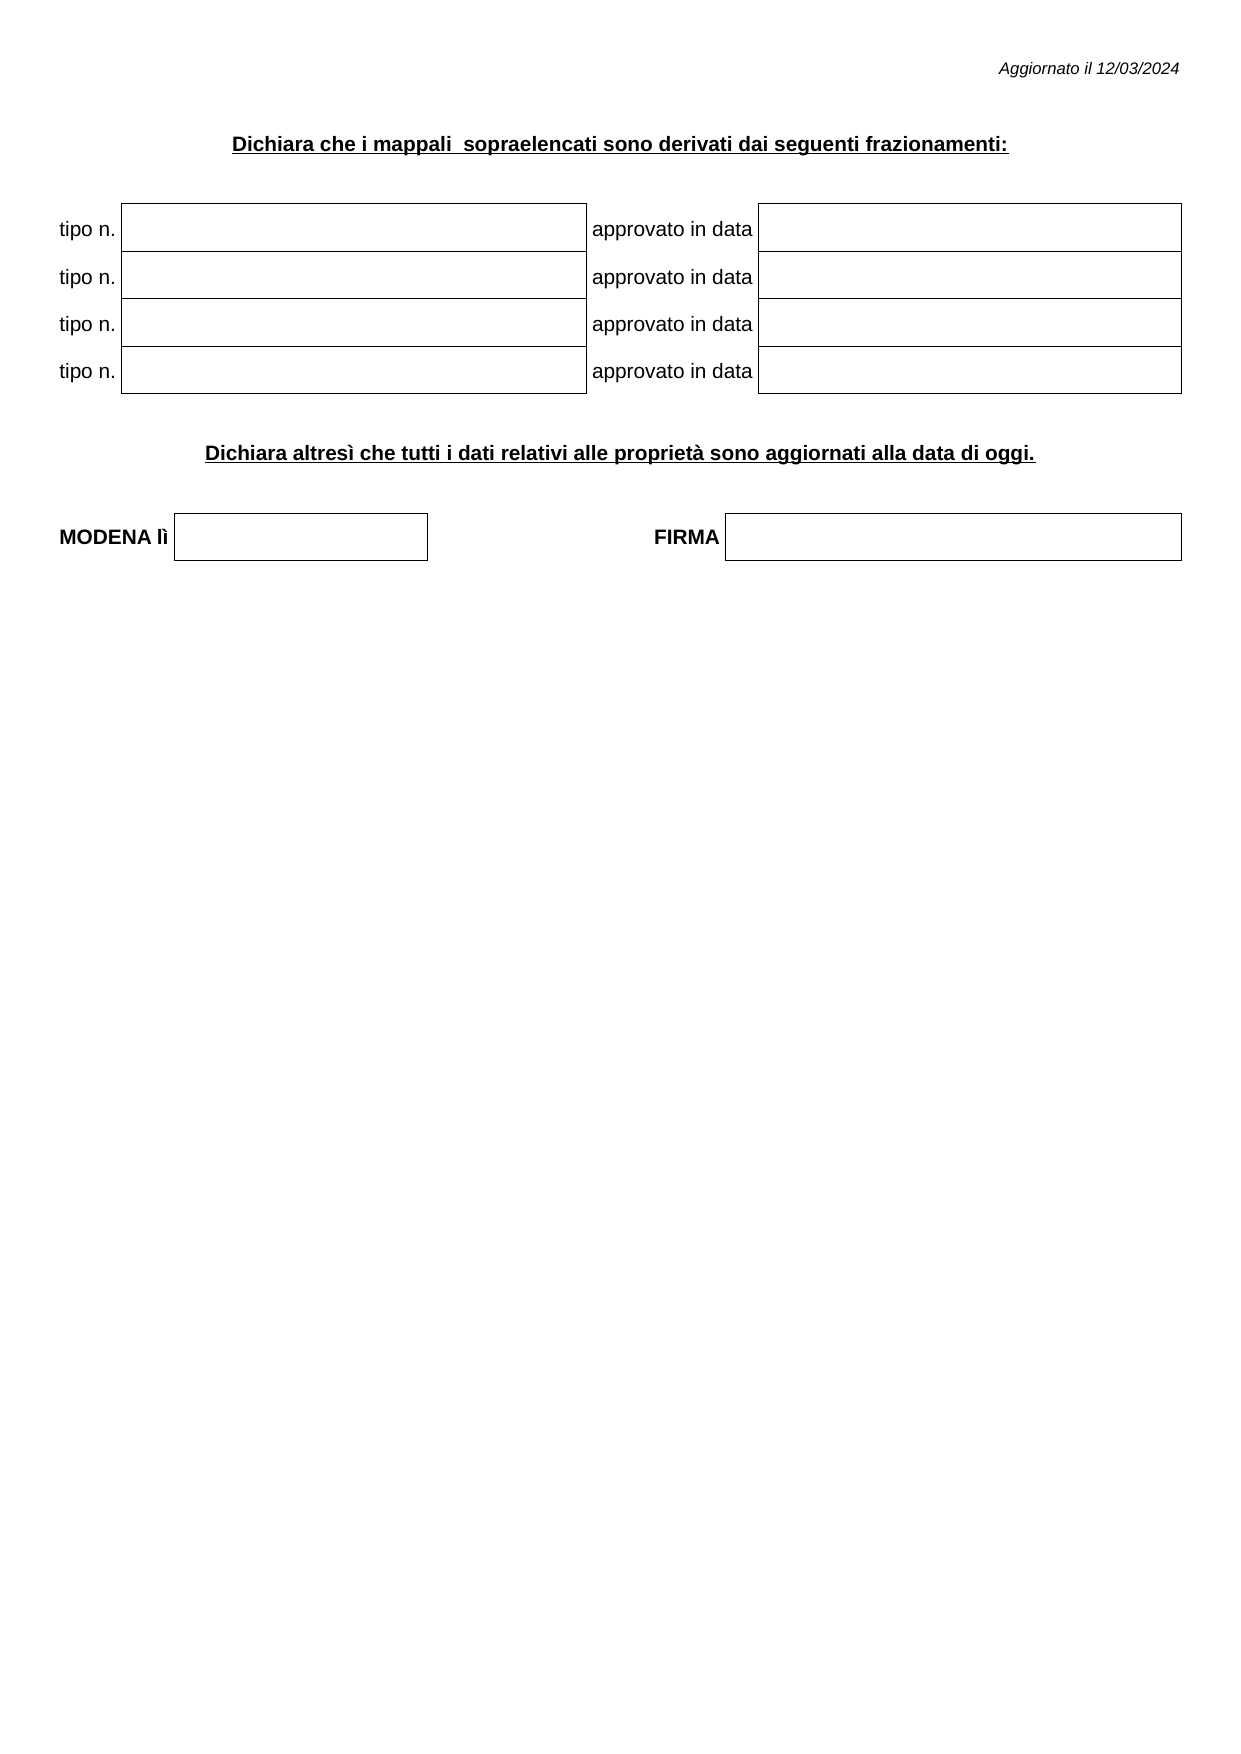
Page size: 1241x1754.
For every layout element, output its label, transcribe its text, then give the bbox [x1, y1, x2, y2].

text Dichiara che i mappali sopraelencati sono derivati dai seguenti frazionamenti: [59, 132, 1181, 156]
text approvato in data [587, 251, 758, 298]
text MODENA lì [59, 513, 174, 560]
text approvato in data [587, 346, 758, 393]
text approvato in data [587, 203, 758, 251]
text FIRMA [428, 513, 725, 560]
text tipo n. [59, 298, 121, 346]
text Dichiara altresì che tutti i dati relativi alle proprietà sono aggiornati alla data di oggi. [59, 441, 1181, 465]
text approvato in data [587, 298, 758, 346]
text tipo n. [59, 251, 121, 298]
text tipo n. [59, 203, 121, 251]
text tipo n. [59, 346, 121, 393]
